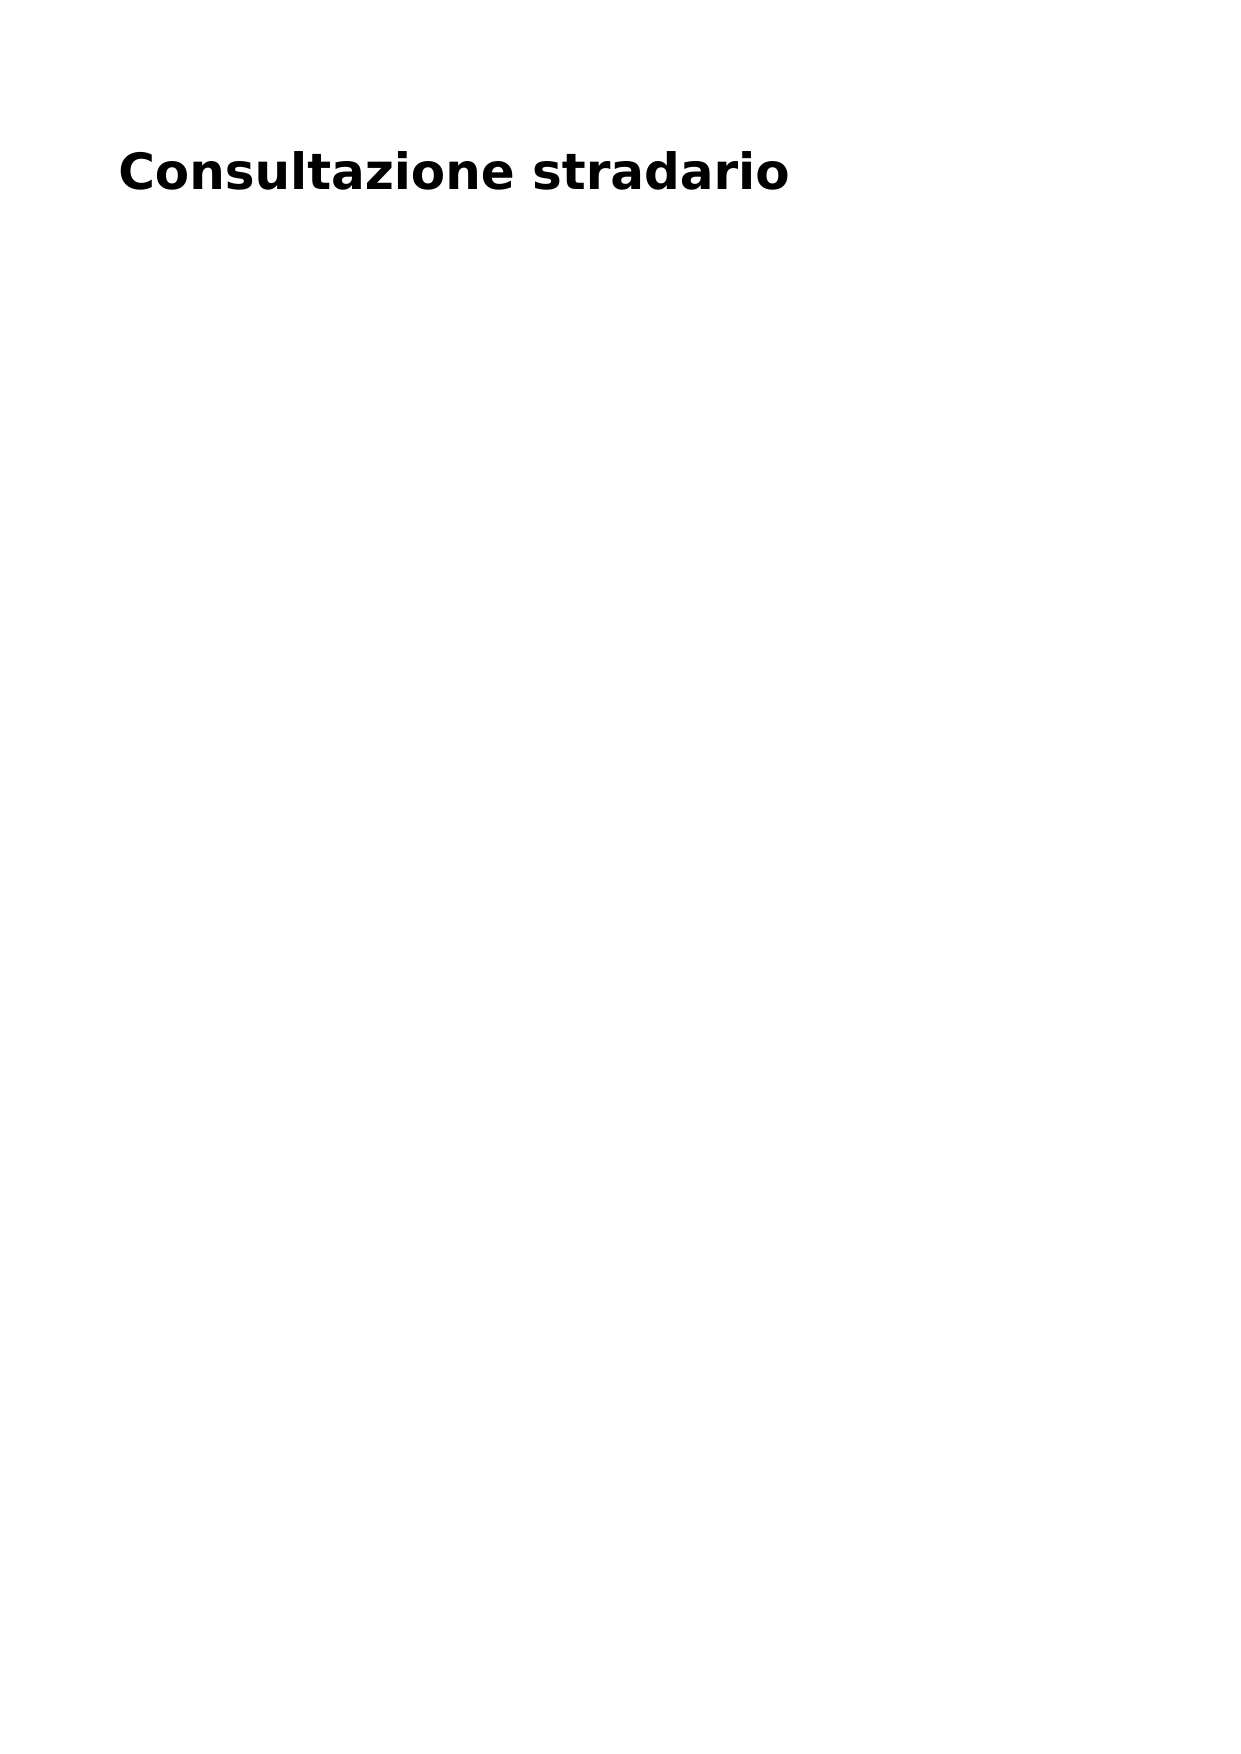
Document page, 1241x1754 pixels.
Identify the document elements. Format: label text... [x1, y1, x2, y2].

subtitle Consultazione stradario [118, 143, 1122, 201]
